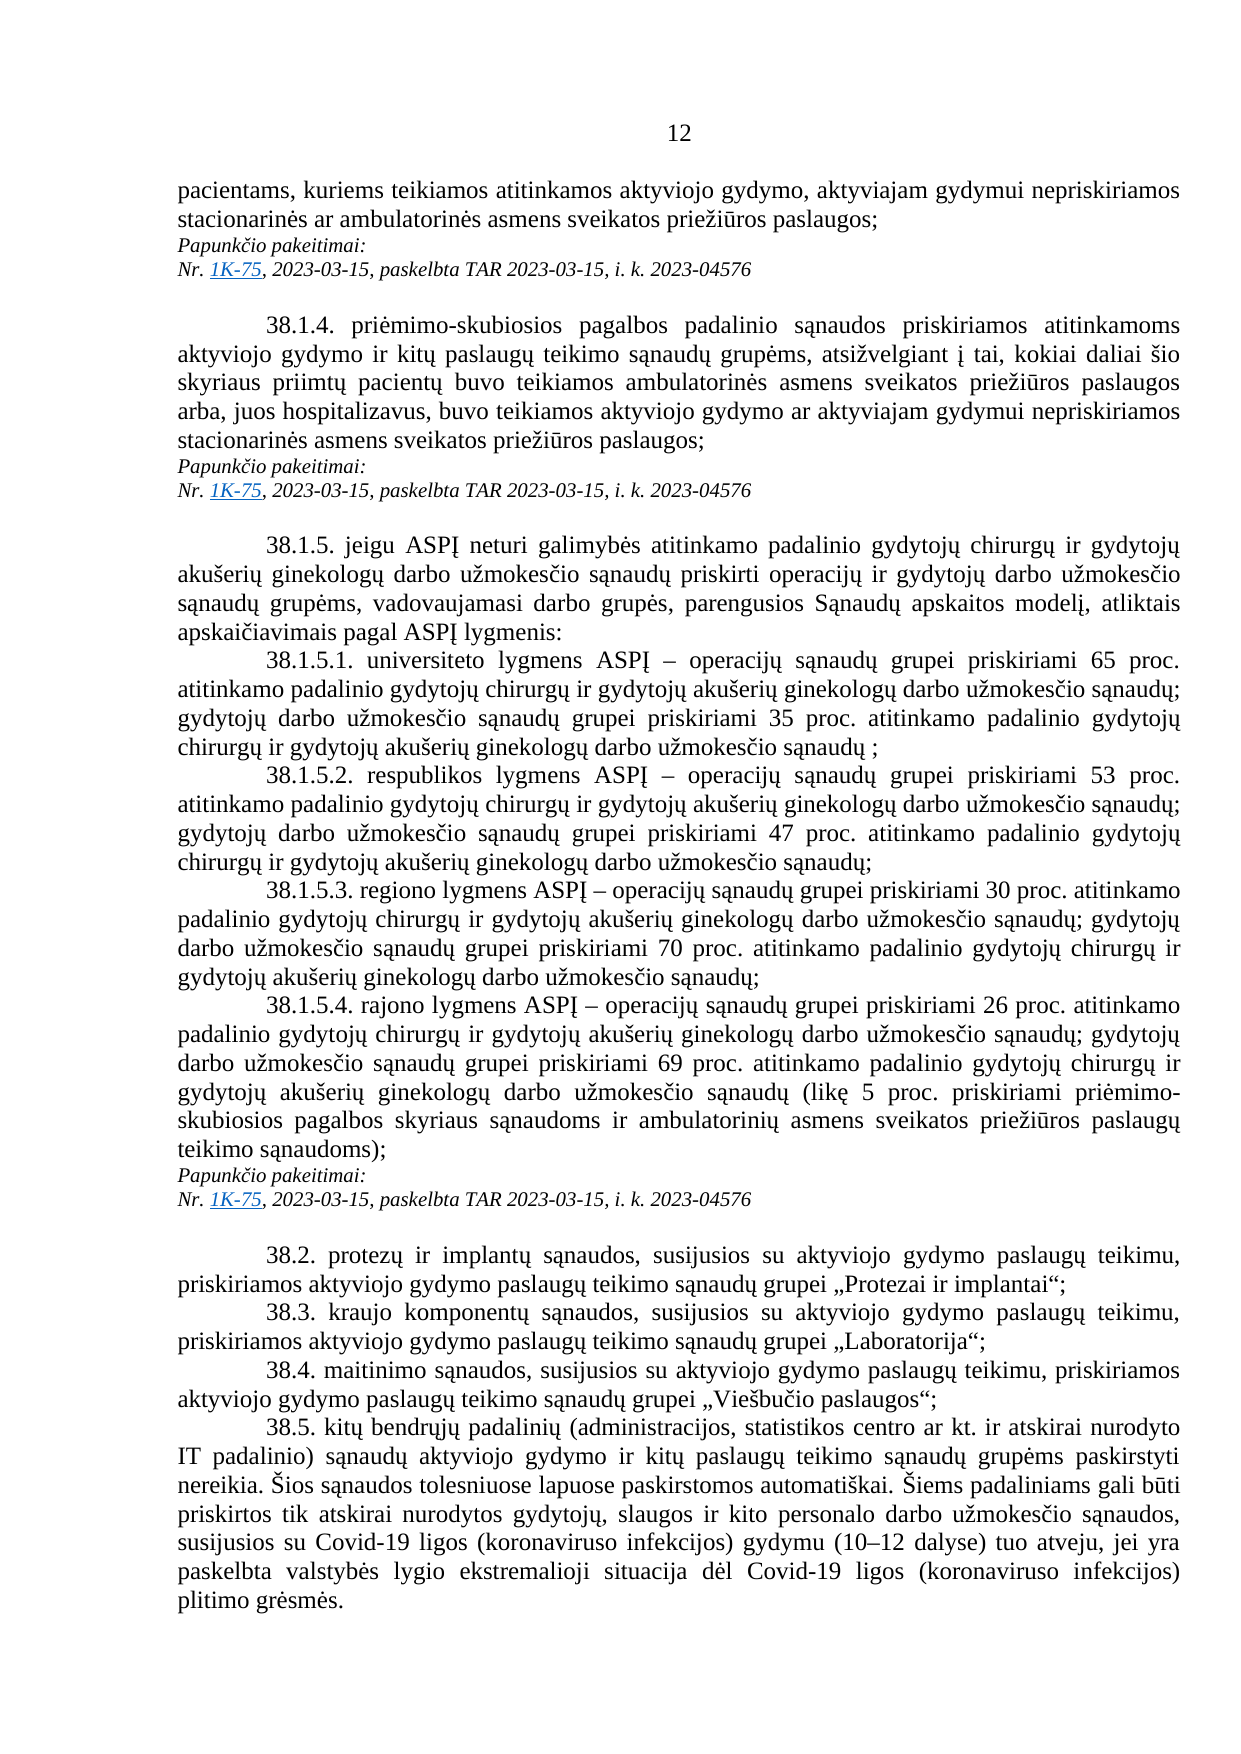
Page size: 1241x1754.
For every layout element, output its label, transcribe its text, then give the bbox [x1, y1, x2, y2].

text Papunkčio pakeitimai: [177, 454, 1181, 478]
text 38.2. protezų ir implantų sąnaudos, susijusios su aktyviojo gydymo paslaugų teikimu, priskiriamos aktyviojo gydymo paslaugų teikimo sąnaudų grupei „Protezai ir implantai“; [177, 1240, 1181, 1297]
text 38.1.4. priėmimo-skubiosios pagalbos padalinio sąnaudos priskiriamos atitinkamoms aktyviojo gydymo ir kitų paslaugų teikimo sąnaudų grupėms, atsižvelgiant į tai, kokiai daliai šio skyriaus priimtų pacientų buvo teikiamos ambulatorinės asmens sveikatos priežiūros paslaugos arba, juos hospitalizavus, buvo teikiamos aktyviojo gydymo ar aktyviajam gydymui nepriskiriamos stacionarinės asmens sveikatos priežiūros paslaugos; [177, 310, 1181, 454]
text Nr. 1K-75, 2023-03-15, paskelbta TAR 2023-03-15, i. k. 2023-04576 [177, 478, 1181, 502]
text 38.1.5.1. universiteto lygmens ASPĮ – operacijų sąnaudų grupei priskiriami 65 proc. atitinkamo padalinio gydytojų chirurgų ir gydytojų akušerių ginekologų darbo užmokesčio sąnaudų; gydytojų darbo užmokesčio sąnaudų grupei priskiriami 35 proc. atitinkamo padalinio gydytojų chirurgų ir gydytojų akušerių ginekologų darbo užmokesčio sąnaudų ; [177, 646, 1181, 761]
text 38.1.5.4. rajono lygmens ASPĮ – operacijų sąnaudų grupei priskiriami 26 proc. atitinkamo padalinio gydytojų chirurgų ir gydytojų akušerių ginekologų darbo užmokesčio sąnaudų; gydytojų darbo užmokesčio sąnaudų grupei priskiriami 69 proc. atitinkamo padalinio gydytojų chirurgų ir gydytojų akušerių ginekologų darbo užmokesčio sąnaudų (likę 5 proc. priskiriami priėmimo-skubiosios pagalbos skyriaus sąnaudoms ir ambulatorinių asmens sveikatos priežiūros paslaugų teikimo sąnaudoms); [177, 991, 1181, 1163]
text Papunkčio pakeitimai: [177, 1163, 1181, 1187]
text 38.1.5. jeigu ASPĮ neturi galimybės atitinkamo padalinio gydytojų chirurgų ir gydytojų akušerių ginekologų darbo užmokesčio sąnaudų priskirti operacijų ir gydytojų darbo užmokesčio sąnaudų grupėms, vadovaujamasi darbo grupės, parengusios Sąnaudų apskaitos modelį, atliktais apskaičiavimais pagal ASPĮ lygmenis: [177, 531, 1181, 646]
text pacientams, kuriems teikiamos atitinkamos aktyviojo gydymo, aktyviajam gydymui nepriskiriamos stacionarinės ar ambulatorinės asmens sveikatos priežiūros paslaugos; [177, 176, 1181, 233]
text Nr. 1K-75, 2023-03-15, paskelbta TAR 2023-03-15, i. k. 2023-04576 [177, 1187, 1181, 1211]
text Papunkčio pakeitimai: [177, 233, 1181, 257]
text Nr. 1K-75, 2023-03-15, paskelbta TAR 2023-03-15, i. k. 2023-04576 [177, 257, 1181, 281]
text 38.1.5.2. respublikos lygmens ASPĮ – operacijų sąnaudų grupei priskiriami 53 proc. atitinkamo padalinio gydytojų chirurgų ir gydytojų akušerių ginekologų darbo užmokesčio sąnaudų; gydytojų darbo užmokesčio sąnaudų grupei priskiriami 47 proc. atitinkamo padalinio gydytojų chirurgų ir gydytojų akušerių ginekologų darbo užmokesčio sąnaudų; [177, 761, 1181, 876]
text 38.3. kraujo komponentų sąnaudos, susijusios su aktyviojo gydymo paslaugų teikimu, priskiriamos aktyviojo gydymo paslaugų teikimo sąnaudų grupei „Laboratorija“; [177, 1297, 1181, 1355]
text 38.5. kitų bendrųjų padalinių (administracijos, statistikos centro ar kt. ir atskirai nurodyto IT padalinio) sąnaudų aktyviojo gydymo ir kitų paslaugų teikimo sąnaudų grupėms paskirstyti nereikia. Šios sąnaudos tolesniuose lapuose paskirstomos automatiškai. Šiems padaliniams gali būti priskirtos tik atskirai nurodytos gydytojų, slaugos ir kito personalo darbo užmokesčio sąnaudos, susijusios su Covid-19 ligos (koronaviruso infekcijos) gydymu (10–12 dalyse) tuo atveju, jei yra paskelbta valstybės lygio ekstremalioji situacija dėl Covid-19 ligos (koronaviruso infekcijos) plitimo grėsmės. [177, 1412, 1181, 1614]
text 38.4. maitinimo sąnaudos, susijusios su aktyviojo gydymo paslaugų teikimu, priskiriamos aktyviojo gydymo paslaugų teikimo sąnaudų grupei „Viešbučio paslaugos“; [177, 1355, 1181, 1412]
text 38.1.5.3. regiono lygmens ASPĮ – operacijų sąnaudų grupei priskiriami 30 proc. atitinkamo padalinio gydytojų chirurgų ir gydytojų akušerių ginekologų darbo užmokesčio sąnaudų; gydytojų darbo užmokesčio sąnaudų grupei priskiriami 70 proc. atitinkamo padalinio gydytojų chirurgų ir gydytojų akušerių ginekologų darbo užmokesčio sąnaudų; [177, 876, 1181, 991]
